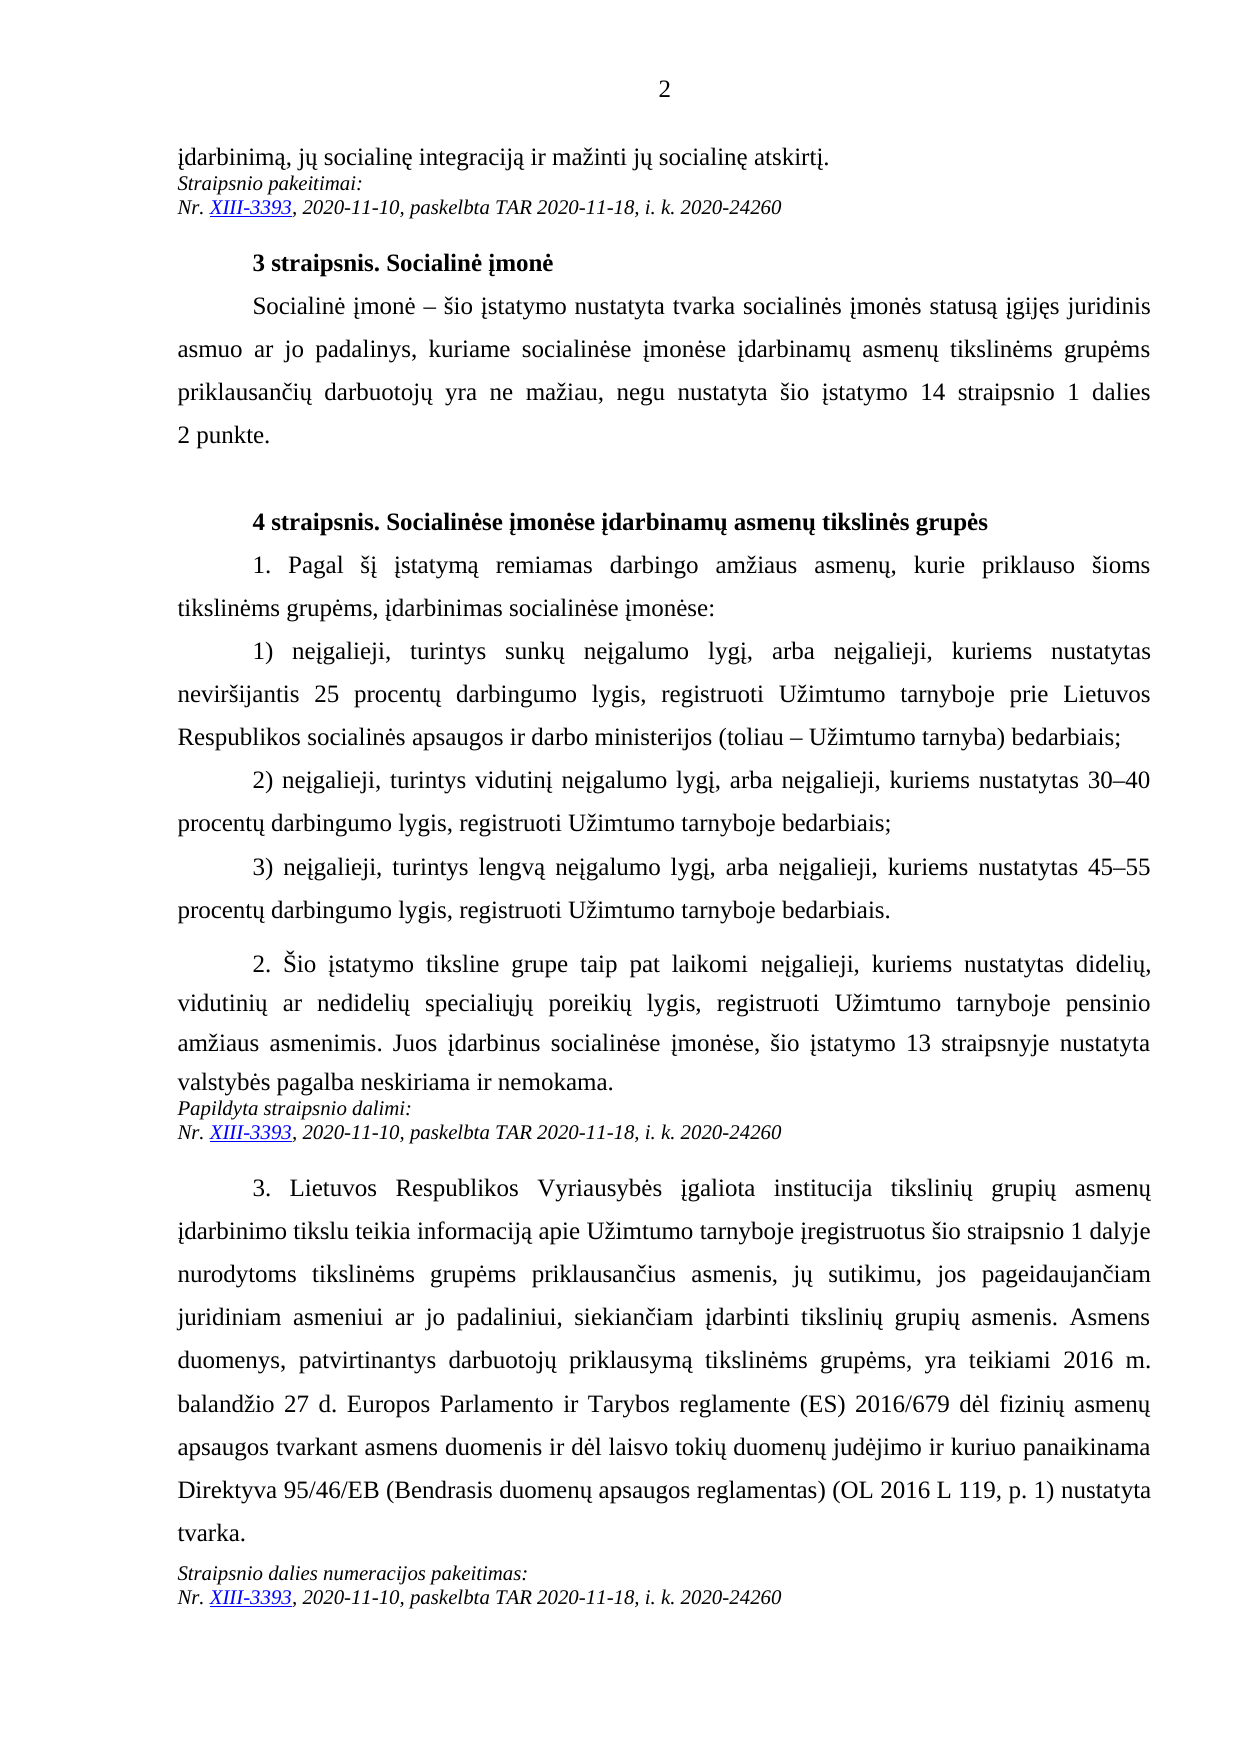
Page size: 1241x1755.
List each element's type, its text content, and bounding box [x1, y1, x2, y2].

text Socialinė įmonė – šio įstatymo nustatyta tvarka socialinės įmonės statusą įgijęs juridinis asmuo ar jo padalinys, kuriame socialinėse įmonėse įdarbinamų asmenų tikslinėms grupėms priklausančių darbuotojų yra ne mažiau, negu nustatyta šio įstatymo 14 straipsnio 1 dalies 2 punkte. [177, 291, 1152, 449]
text 4 straipsnis. Socialinėse įmonėse įdarbinamų asmenų tikslinės grupės [177, 507, 1152, 535]
text Papildyta straipsnio dalimi: [177, 1096, 1152, 1120]
text įdarbinimą, jų socialinę integraciją ir mažinti jų socialinę atskirtį. [177, 131, 1152, 171]
text 3. Lietuvos Respublikos Vyriausybės įgaliota institucija tikslinių grupių asmenų įdarbinimo tikslu teikia informaciją apie Užimtumo tarnyboje įregistruotus šio straipsnio 1 dalyje nurodytoms tikslinėms grupėms priklausančius asmenis, jų sutikimu, jos pageidaujančiam juridiniam asmeniui ar jo padaliniui, siekiančiam įdarbinti tikslinių grupių asmenis. Asmens duomenys, patvirtinantys darbuotojų priklausymą tikslinėms grupėms, yra teikiami 2016 m. balandžio 27 d. Europos Parlamento ir Tarybos reglamente (ES) 2016/679 dėl fizinių asmenų apsaugos tvarkant asmens duomenis ir dėl laisvo tokių duomenų judėjimo ir kuriuo panaikinama Direktyva 95/46/EB (Bendrasis duomenų apsaugos reglamentas) (OL 2016 L 119, p. 1) nustatyta tvarka. [177, 1173, 1152, 1547]
text 2) neįgalieji, turintys vidutinį neįgalumo lygį, arba neįgalieji, kuriems nustatytas 30–40 procentų darbingumo lygis, registruoti Užimtumo tarnyboje bedarbiais; [177, 765, 1152, 837]
text Straipsnio dalies numeracijos pakeitimas: [177, 1561, 1152, 1585]
text 3) neįgalieji, turintys lengvą neįgalumo lygį, arba neįgalieji, kuriems nustatytas 45–55 procentų darbingumo lygis, registruoti Užimtumo tarnyboje bedarbiais. [177, 852, 1152, 923]
text Nr. XIII-3393, 2020-11-10, paskelbta TAR 2020-11-18, i. k. 2020-24260 [177, 1585, 1152, 1609]
text Nr. XIII-3393, 2020-11-10, paskelbta TAR 2020-11-18, i. k. 2020-24260 [177, 195, 1152, 219]
text Nr. XIII-3393, 2020-11-10, paskelbta TAR 2020-11-18, i. k. 2020-24260 [177, 1120, 1152, 1144]
text Straipsnio pakeitimai: [177, 171, 1152, 195]
text 1) neįgalieji, turintys sunkų neįgalumo lygį, arba neįgalieji, kuriems nustatytas neviršijantis 25 procentų darbingumo lygis, registruoti Užimtumo tarnyboje prie Lietuvos Respublikos socialinės apsaugos ir darbo ministerijos (toliau – Užimtumo tarnyba) bedarbiais; [177, 636, 1152, 751]
text 1. Pagal šį įstatymą remiamas darbingo amžiaus asmenų, kurie priklauso šioms tikslinėms grupėms, įdarbinimas socialinėse įmonėse: [177, 550, 1152, 622]
text 3 straipsnis. Socialinė įmonė [177, 248, 1152, 277]
text 2. Šio įstatymo tiksline grupe taip pat laikomi neįgalieji, kuriems nustatytas didelių, vidutinių ar nedidelių specialiųjų poreikių lygis, registruoti Užimtumo tarnyboje pensinio amžiaus asmenimis. Juos įdarbinus socialinėse įmonėse, šio įstatymo 13 straipsnyje nustatyta valstybės pagalba neskiriama ir nemokama. [177, 938, 1152, 1096]
